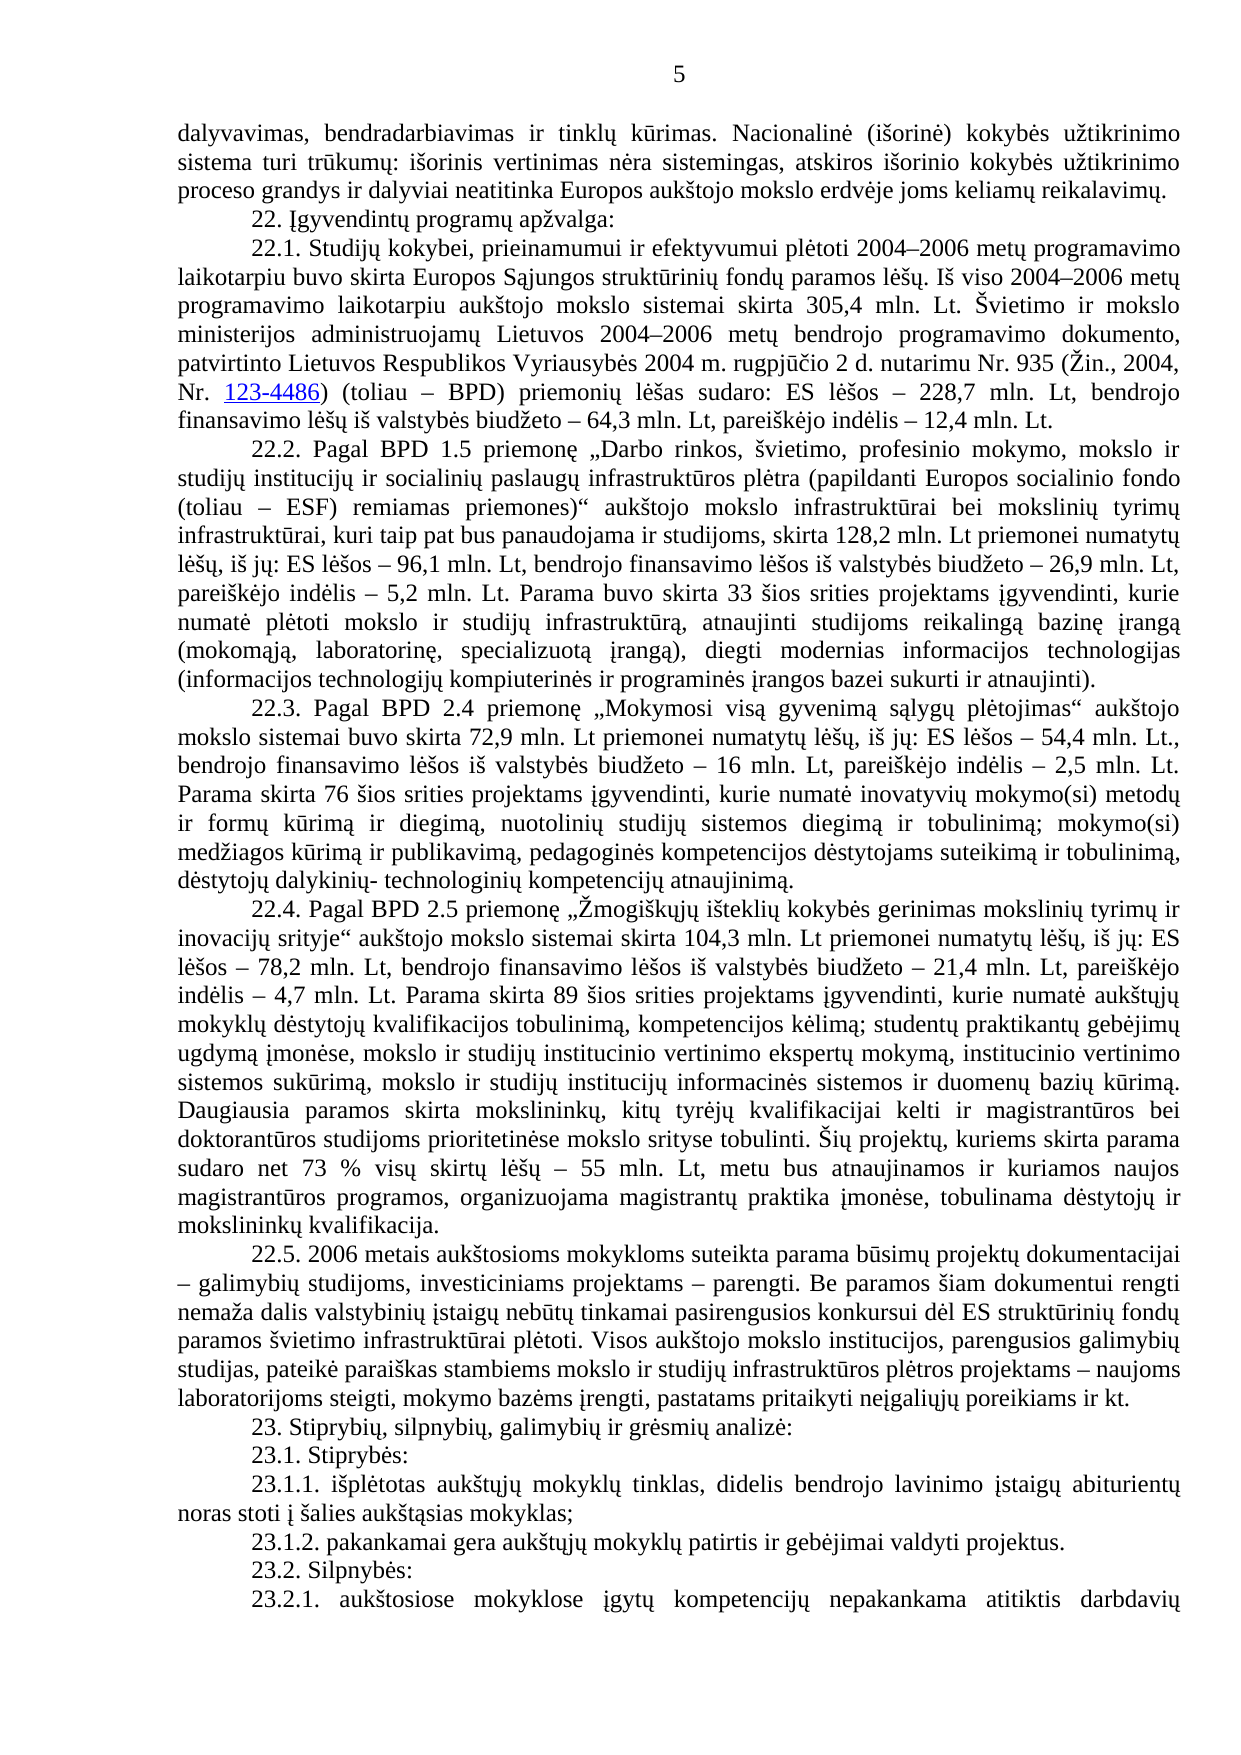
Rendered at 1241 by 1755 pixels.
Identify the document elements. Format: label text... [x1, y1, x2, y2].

text 22.5. 2006 metais aukštosioms mokykloms suteikta parama būsimų projektų dokumentacijai – galimybių studijoms, investiciniams projektams – parengti. Be paramos šiam dokumentui rengti nemaža dalis valstybinių įstaigų nebūtų tinkamai pasirengusios konkursui dėl ES struktūrinių fondų paramos švietimo infrastruktūrai plėtoti. Visos aukštojo mokslo institucijos, parengusios galimybių studijas, pateikė paraiškas stambiems mokslo ir studijų infrastruktūros plėtros projektams – naujoms laboratorijoms steigti, mokymo bazėms įrengti, pastatams pritaikyti neįgaliųjų poreikiams ir kt. [177, 1239, 1181, 1412]
text 23. Stiprybių, silpnybių, galimybių ir grėsmių analizė: [177, 1412, 1181, 1441]
text 22.1. Studijų kokybei, prieinamumui ir efektyvumui plėtoti 2004–2006 metų programavimo laikotarpiu buvo skirta Europos Sąjungos struktūrinių fondų paramos lėšų. Iš viso 2004–2006 metų programavimo laikotarpiu aukštojo mokslo sistemai skirta 305,4 mln. Lt. Švietimo ir mokslo ministerijos administruojamų Lietuvos 2004–2006 metų bendrojo programavimo dokumento, patvirtinto Lietuvos Respublikos Vyriausybės 2004 m. rugpjūčio 2 d. nutarimu Nr. 935 (Žin., 2004, Nr. 123-4486) (toliau – BPD) priemonių lėšas sudaro: ES lėšos – 228,7 mln. Lt, bendrojo finansavimo lėšų iš valstybės biudžeto – 64,3 mln. Lt, pareiškėjo indėlis – 12,4 mln. Lt. [177, 233, 1181, 434]
text 22.2. Pagal BPD 1.5 priemonę „Darbo rinkos, švietimo, profesinio mokymo, mokslo ir studijų institucijų ir socialinių paslaugų infrastruktūros plėtra (papildanti Europos socialinio fondo (toliau – ESF) remiamas priemones)“ aukštojo mokslo infrastruktūrai bei mokslinių tyrimų infrastruktūrai, kuri taip pat bus panaudojama ir studijoms, skirta 128,2 mln. Lt priemonei numatytų lėšų, iš jų: ES lėšos – 96,1 mln. Lt, bendrojo finansavimo lėšos iš valstybės biudžeto – 26,9 mln. Lt, pareiškėjo indėlis – 5,2 mln. Lt. Parama buvo skirta 33 šios srities projektams įgyvendinti, kurie numatė plėtoti mokslo ir studijų infrastruktūrą, atnaujinti studijoms reikalingą bazinę įrangą (mokomąją, laboratorinę, specializuotą įrangą), diegti modernias informacijos technologijas (informacijos technologijų kompiuterinės ir programinės įrangos bazei sukurti ir atnaujinti). [177, 434, 1181, 693]
text 22.4. Pagal BPD 2.5 priemonę „Žmogiškųjų išteklių kokybės gerinimas mokslinių tyrimų ir inovacijų srityje“ aukštojo mokslo sistemai skirta 104,3 mln. Lt priemonei numatytų lėšų, iš jų: ES lėšos – 78,2 mln. Lt, bendrojo finansavimo lėšos iš valstybės biudžeto – 21,4 mln. Lt, pareiškėjo indėlis – 4,7 mln. Lt. Parama skirta 89 šios srities projektams įgyvendinti, kurie numatė aukštųjų mokyklų dėstytojų kvalifikacijos tobulinimą, kompetencijos kėlimą; studentų praktikantų gebėjimų ugdymą įmonėse, mokslo ir studijų institucinio vertinimo ekspertų mokymą, institucinio vertinimo sistemos sukūrimą, mokslo ir studijų institucijų informacinės sistemos ir duomenų bazių kūrimą. Daugiausia paramos skirta mokslininkų, kitų tyrėjų kvalifikacijai kelti ir magistrantūros bei doktorantūros studijoms prioritetinėse mokslo srityse tobulinti. Šių projektų, kuriems skirta parama sudaro net 73 % visų skirtų lėšų – 55 mln. Lt, metu bus atnaujinamos ir kuriamos naujos magistrantūros programos, organizuojama magistrantų praktika įmonėse, tobulinama dėstytojų ir mokslininkų kvalifikacija. [177, 894, 1181, 1239]
text 23.1. Stiprybės: [177, 1441, 1181, 1469]
text 23.2. Silpnybės: [177, 1556, 1181, 1584]
text 23.1.1. išplėtotas aukštųjų mokyklų tinklas, didelis bendrojo lavinimo įstaigų abiturientų noras stoti į šalies aukštąsias mokyklas; [177, 1469, 1181, 1527]
text 22.3. Pagal BPD 2.4 priemonę „Mokymosi visą gyvenimą sąlygų plėtojimas“ aukštojo mokslo sistemai buvo skirta 72,9 mln. Lt priemonei numatytų lėšų, iš jų: ES lėšos – 54,4 mln. Lt., bendrojo finansavimo lėšos iš valstybės biudžeto – 16 mln. Lt, pareiškėjo indėlis – 2,5 mln. Lt. Parama skirta 76 šios srities projektams įgyvendinti, kurie numatė inovatyvių mokymo(si) metodų ir formų kūrimą ir diegimą, nuotolinių studijų sistemos diegimą ir tobulinimą; mokymo(si) medžiagos kūrimą ir publikavimą, pedagoginės kompetencijos dėstytojams suteikimą ir tobulinimą, dėstytojų dalykinių- technologinių kompetencijų atnaujinimą. [177, 693, 1181, 894]
text 22. Įgyvendintų programų apžvalga: [177, 204, 1181, 233]
text 23.1.2. pakankamai gera aukštųjų mokyklų patirtis ir gebėjimai valdyti projektus. [177, 1527, 1181, 1556]
text 23.2.1. aukštosiose mokyklose įgytų kompetencijų nepakankama atitiktis darbdavių [177, 1584, 1181, 1613]
text dalyvavimas, bendradarbiavimas ir tinklų kūrimas. Nacionalinė (išorinė) kokybės užtikrinimo sistema turi trūkumų: išorinis vertinimas nėra sistemingas, atskiros išorinio kokybės užtikrinimo proceso grandys ir dalyviai neatitinka Europos aukštojo mokslo erdvėje joms keliamų reikalavimų. [177, 118, 1181, 204]
